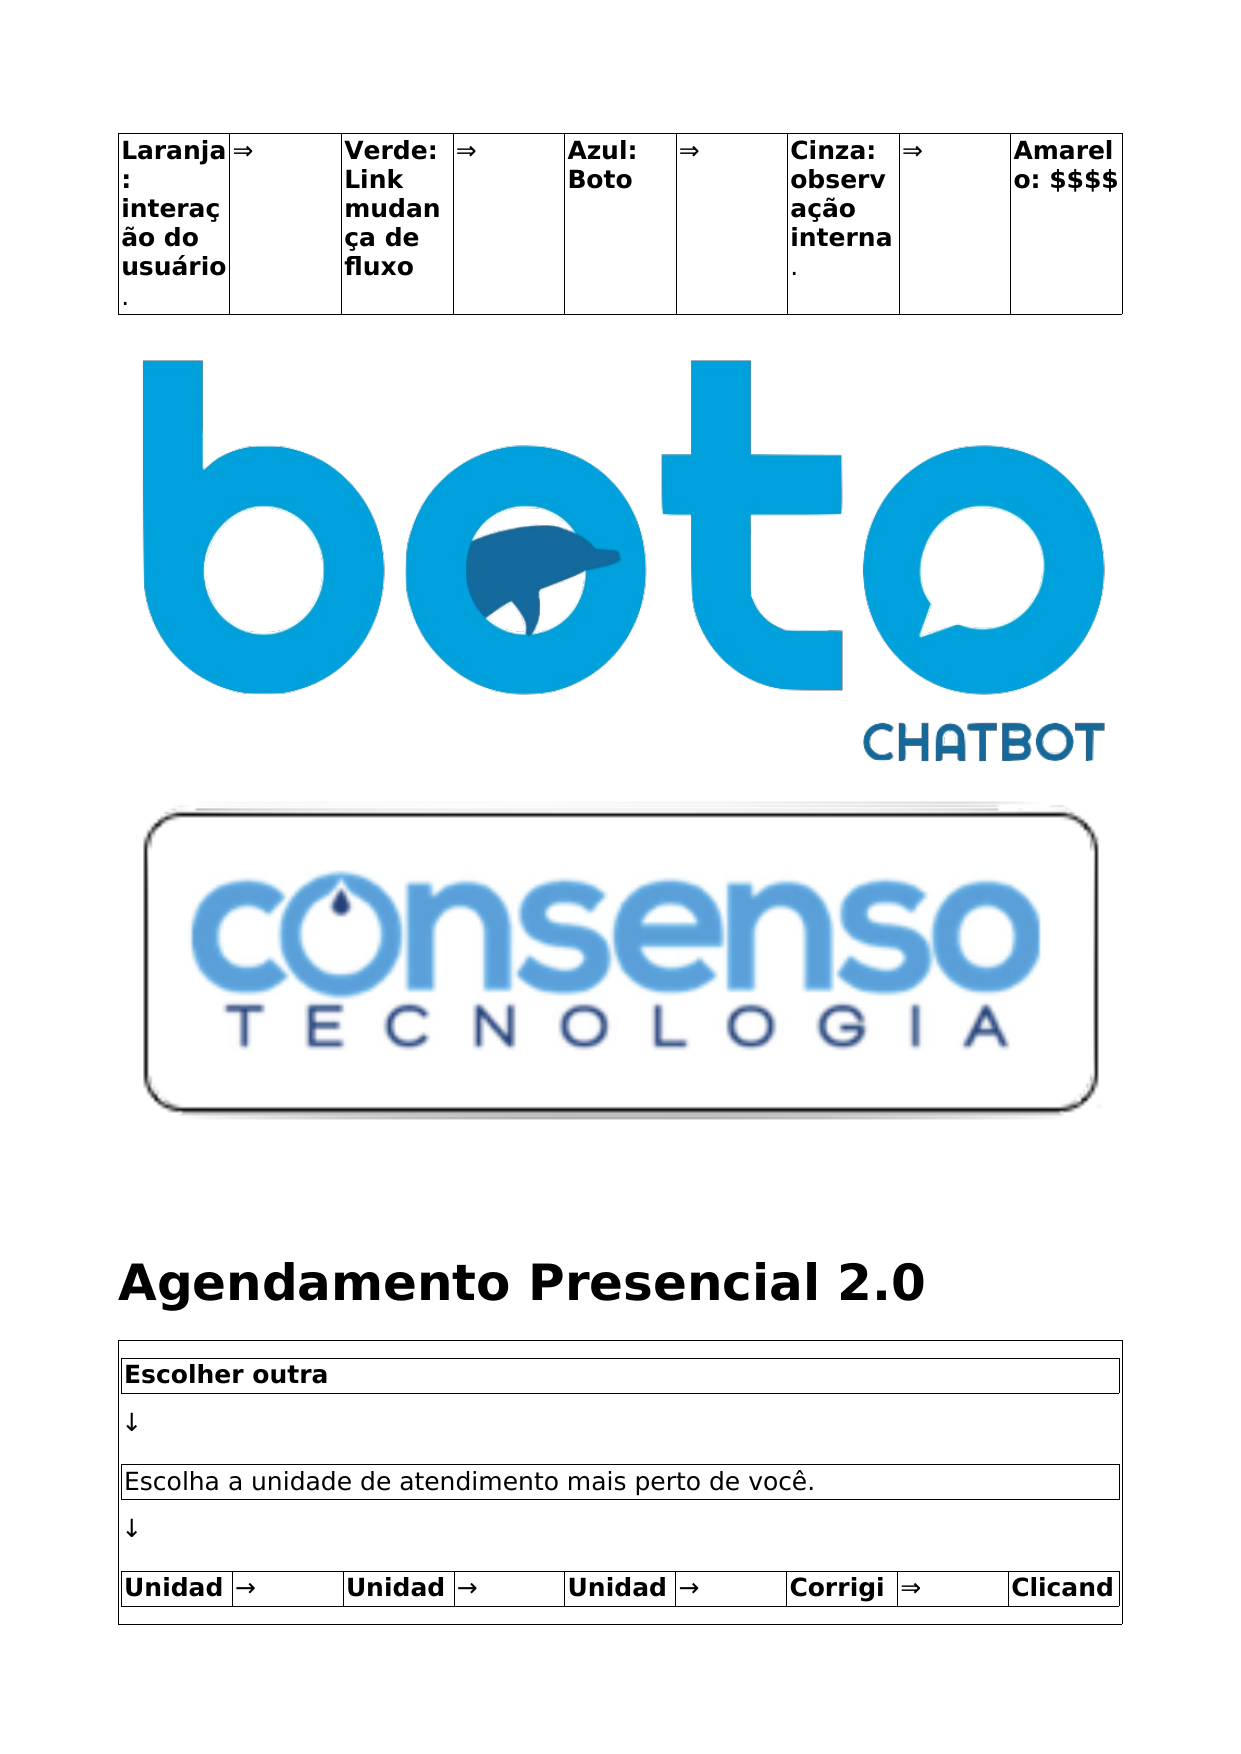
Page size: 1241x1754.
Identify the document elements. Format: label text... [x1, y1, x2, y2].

table_header Clicand [1009, 1572, 1119, 1606]
picture [118, 797, 1123, 1147]
picture [118, 328, 1123, 785]
table_header Amarelo: $$$$ [1011, 134, 1122, 314]
table_header ⇒ [230, 134, 341, 314]
table_header Escolha a unidade de atendimento mais perto de você. [122, 1465, 1119, 1499]
table_header ⇒ [900, 134, 1010, 314]
table_header → [676, 1572, 786, 1606]
table_header ⇒ [898, 1572, 1008, 1606]
table_header Verde: Link mudança de fluxo [342, 134, 453, 314]
table_header Escolher outra [122, 1359, 1119, 1393]
table_header Corrigi [787, 1572, 897, 1606]
table_header ⇒ [454, 134, 564, 314]
table_header Unidad [344, 1572, 454, 1606]
table_header Azul: Boto [565, 134, 676, 314]
table_header Unidad [122, 1572, 232, 1606]
table_header Cinza: observação interna. [788, 134, 899, 314]
table_header → [455, 1572, 564, 1606]
subtitle Agendamento Presencial 2.0 [118, 1254, 1122, 1313]
table_header ⇒ [677, 134, 787, 314]
table_header ↓ ↓ [119, 1341, 1122, 1623]
table_header Unidad [565, 1572, 675, 1606]
table_header → [233, 1572, 343, 1606]
table_header Laranja: interação do usuário. [119, 134, 229, 314]
